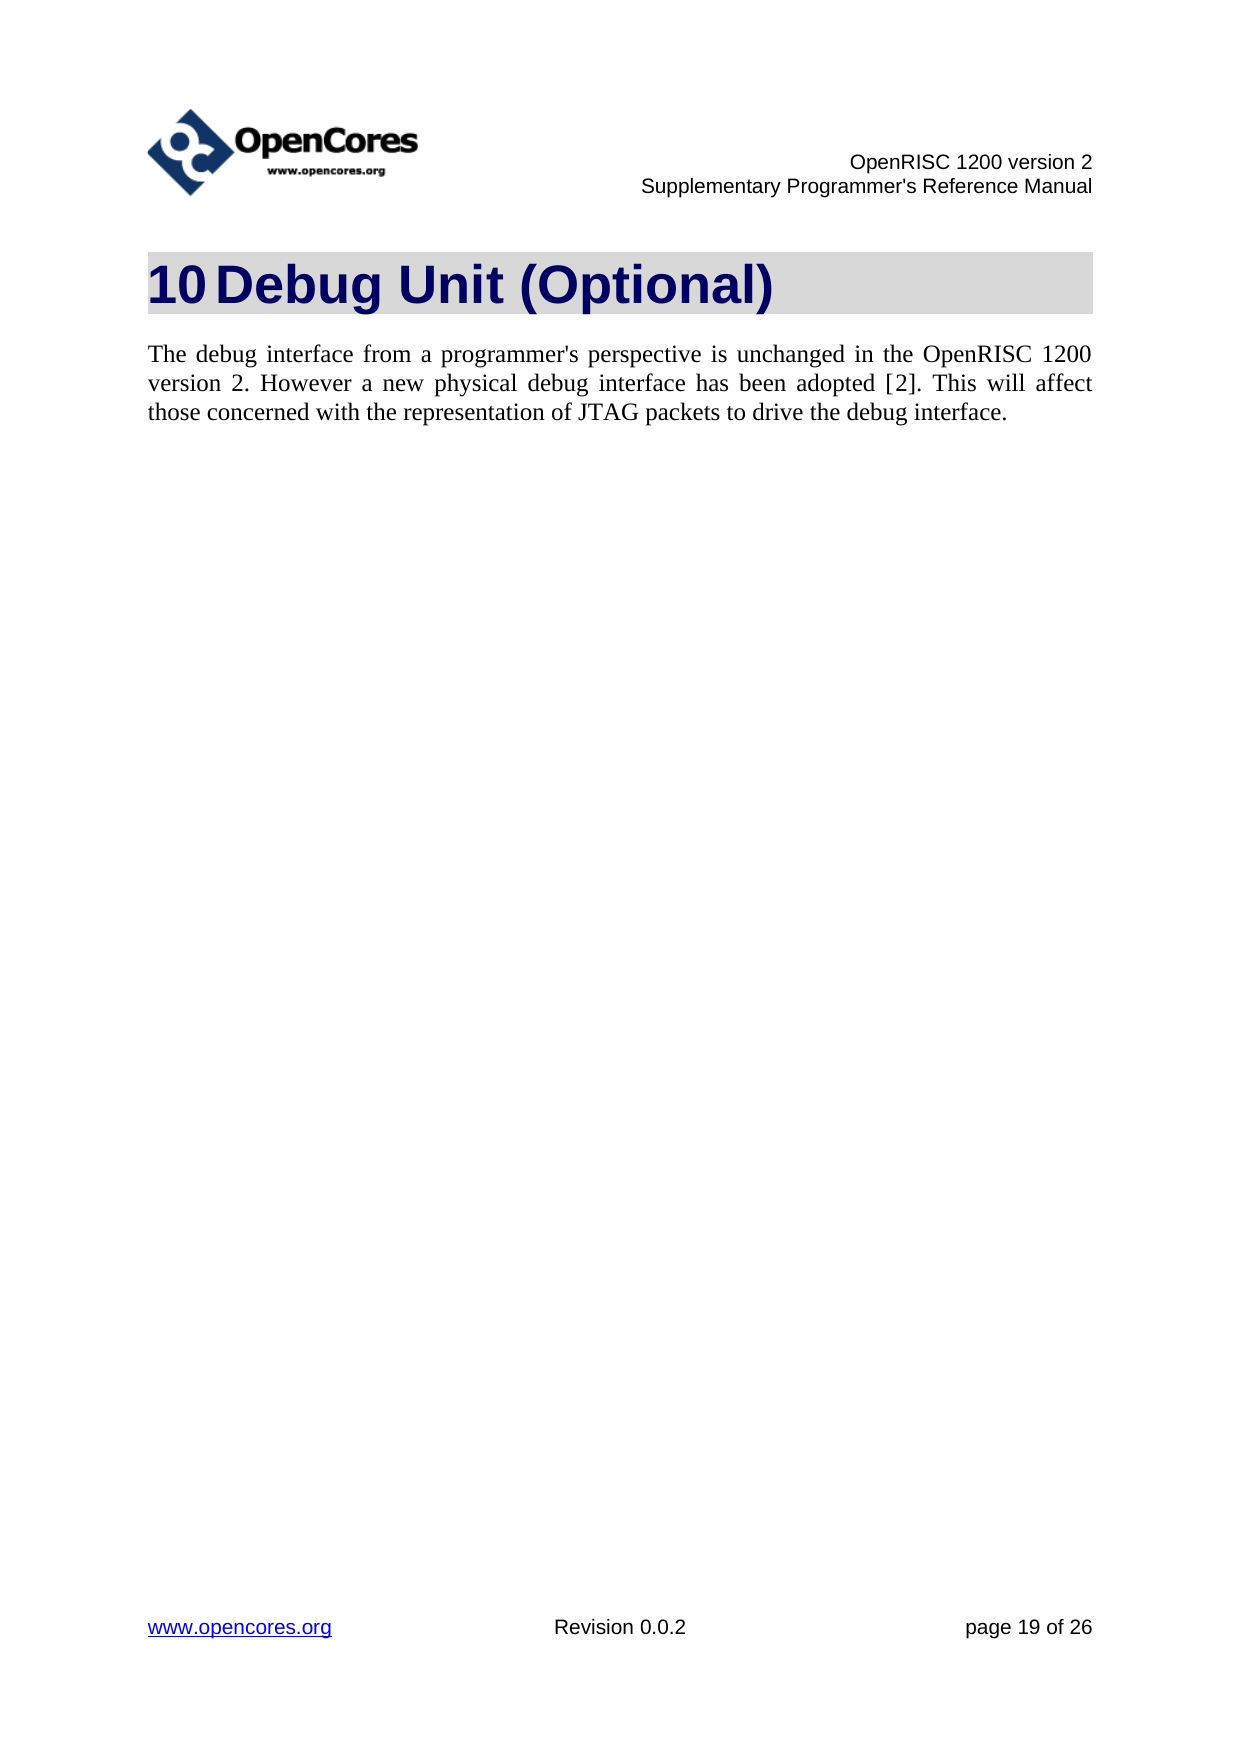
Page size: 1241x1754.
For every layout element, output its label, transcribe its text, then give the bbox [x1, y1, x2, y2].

text The debug interface from a programmer's perspective is unchanged in the OpenRISC 1200 version 2. However a new physical debug interface has been adopted [2]. This will affect those concerned with the representation of JTAG packets to drive the debug interface. [148, 339, 1093, 426]
picture [147, 109, 418, 196]
subtitle Debug Unit (Optional) [148, 252, 1093, 314]
